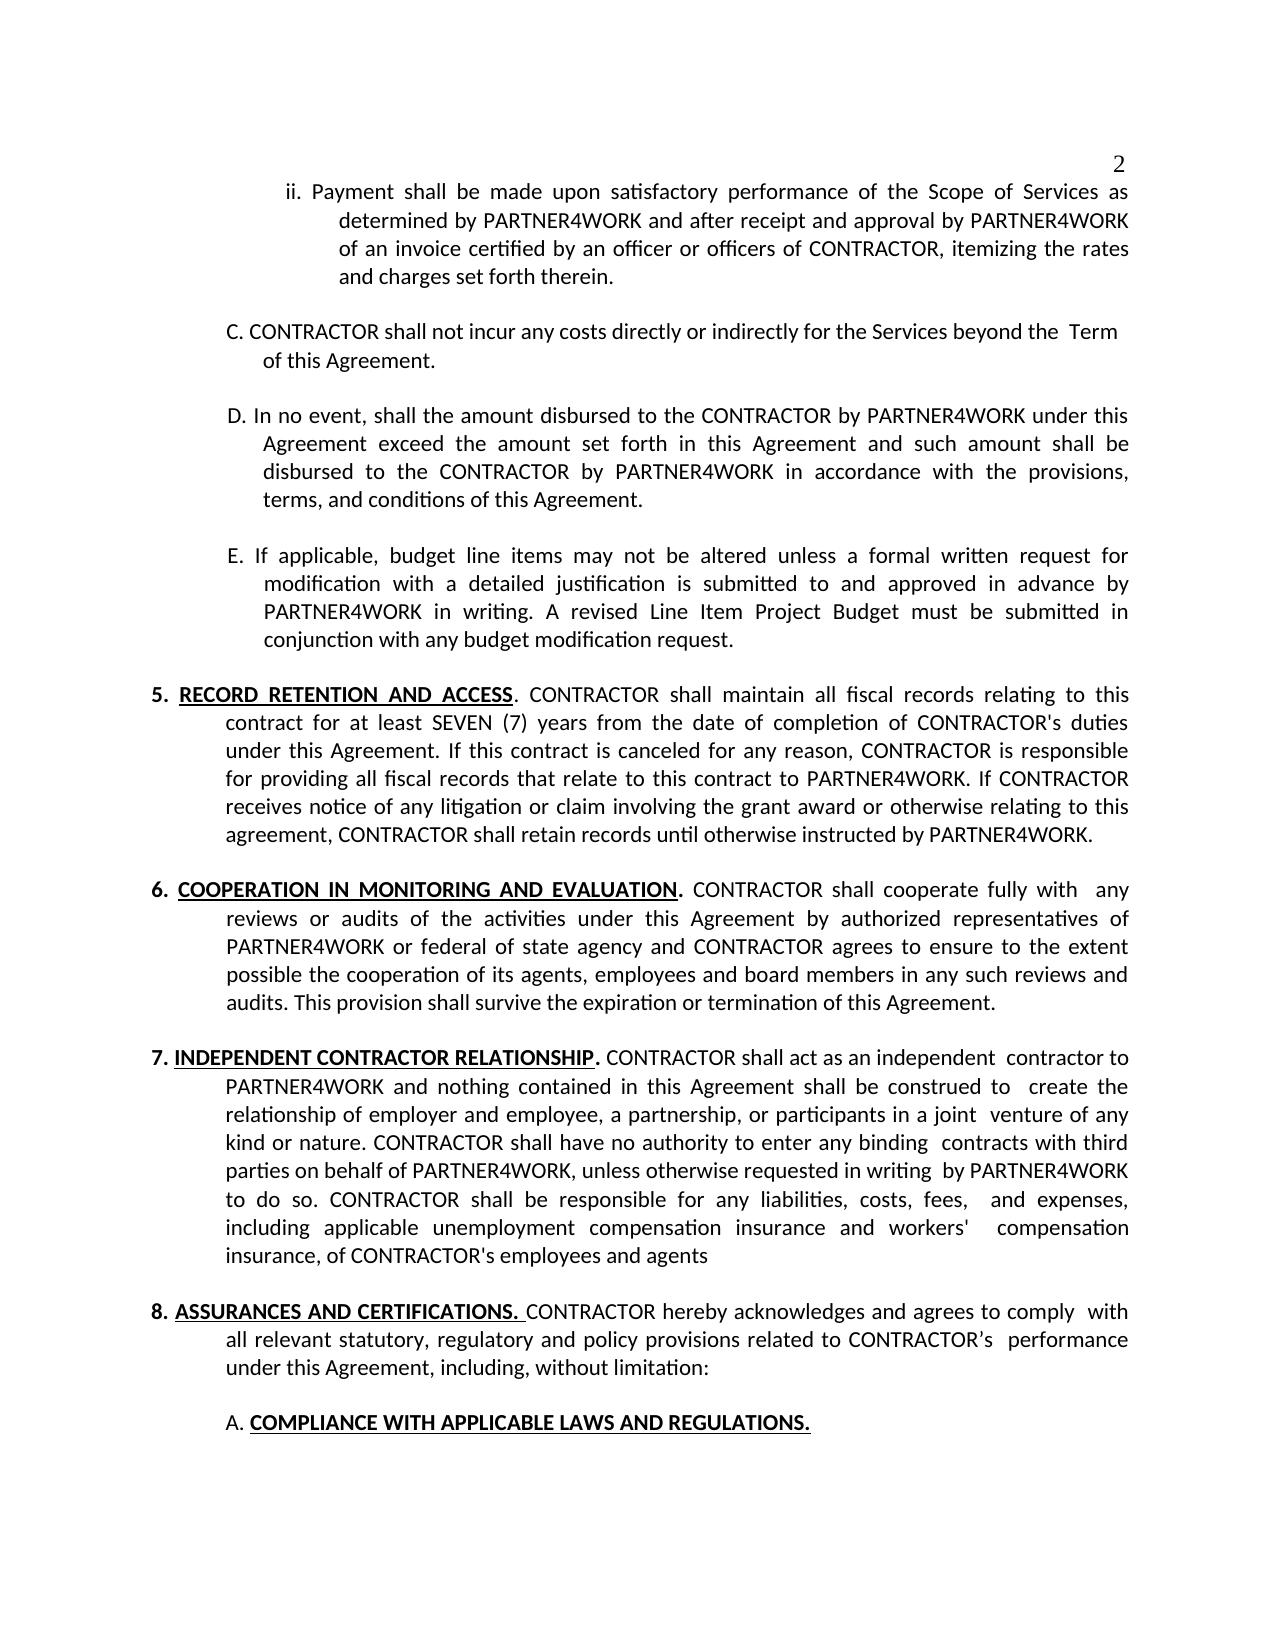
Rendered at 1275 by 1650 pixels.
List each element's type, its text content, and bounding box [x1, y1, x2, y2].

text ii. Payment shall be made upon satisfactory performance of the Scope of Services as determined by PARTNER4WORK and after receipt and approval by PARTNER4WORK of an invoice certified by an officer or officers of CONTRACTOR, itemizing the rates and charges set forth therein. [285, 177, 1130, 290]
text 6. COOPERATION IN MONITORING AND EVALUATION. CONTRACTOR shall cooperate fully with any reviews or audits of the activities under this Agreement by authorized representatives of PARTNER4WORK or federal of state agency and CONTRACTOR agrees to ensure to the extent possible the cooperation of its agents, employees and board members in any such reviews and audits. This provision shall survive the expiration or termination of this Agreement. [151, 875, 1130, 1016]
text 7. INDEPENDENT CONTRACTOR RELATIONSHIP. CONTRACTOR shall act as an independent contractor to PARTNER4WORK and nothing contained in this Agreement shall be construed to create the relationship of employer and employee, a partnership, or participants in a joint venture of any kind or nature. CONTRACTOR shall have no authority to enter any binding contracts with third parties on behalf of PARTNER4WORK, unless otherwise requested in writing by PARTNER4WORK to do so. CONTRACTOR shall be responsible for any liabilities, costs, fees, and expenses, including applicable unemployment compensation insurance and workers' compensation insurance, of CONTRACTOR's employees and agents [151, 1043, 1131, 1269]
text 2 [150, 149, 1125, 177]
text E. If applicable, budget line items may not be altered unless a formal written request for modification with a detailed justification is submitted to and approved in advance by PARTNER4WORK in writing. A revised Line Item Project Budget must be submitted in conjunction with any budget modification request. [227, 541, 1130, 653]
text D. In no event, shall the amount disbursed to the CONTRACTOR by PARTNER4WORK under this Agreement exceed the amount set forth in this Agreement and such amount shall be disbursed to the CONTRACTOR by PARTNER4WORK in accordance with the provisions, terms, and conditions of this Agreement. [227, 401, 1130, 513]
text C. CONTRACTOR shall not incur any costs directly or indirectly for the Services beyond the Term of this Agreement. [226, 317, 1130, 374]
text 5. RECORD RETENTION AND ACCESS. CONTRACTOR shall maintain all fiscal records relating to this contract for at least SEVEN (7) years from the date of completion of CONTRACTOR's duties under this Agreement. If this contract is canceled for any reason, CONTRACTOR is responsible for providing all fiscal records that relate to this contract to PARTNER4WORK. If CONTRACTOR receives notice of any litigation or claim involving the grant award or otherwise relating to this agreement, CONTRACTOR shall retain records until otherwise instructed by PARTNER4WORK. [151, 680, 1131, 848]
text 8. ASSURANCES AND CERTIFICATIONS. CONTRACTOR hereby acknowledges and agrees to comply with all relevant statutory, regulatory and policy provisions related to CONTRACTOR’s performance under this Agreement, including, without limitation: [151, 1297, 1130, 1381]
text A. COMPLIANCE WITH APPLICABLE LAWS AND REGULATIONS. [225, 1408, 1168, 1437]
